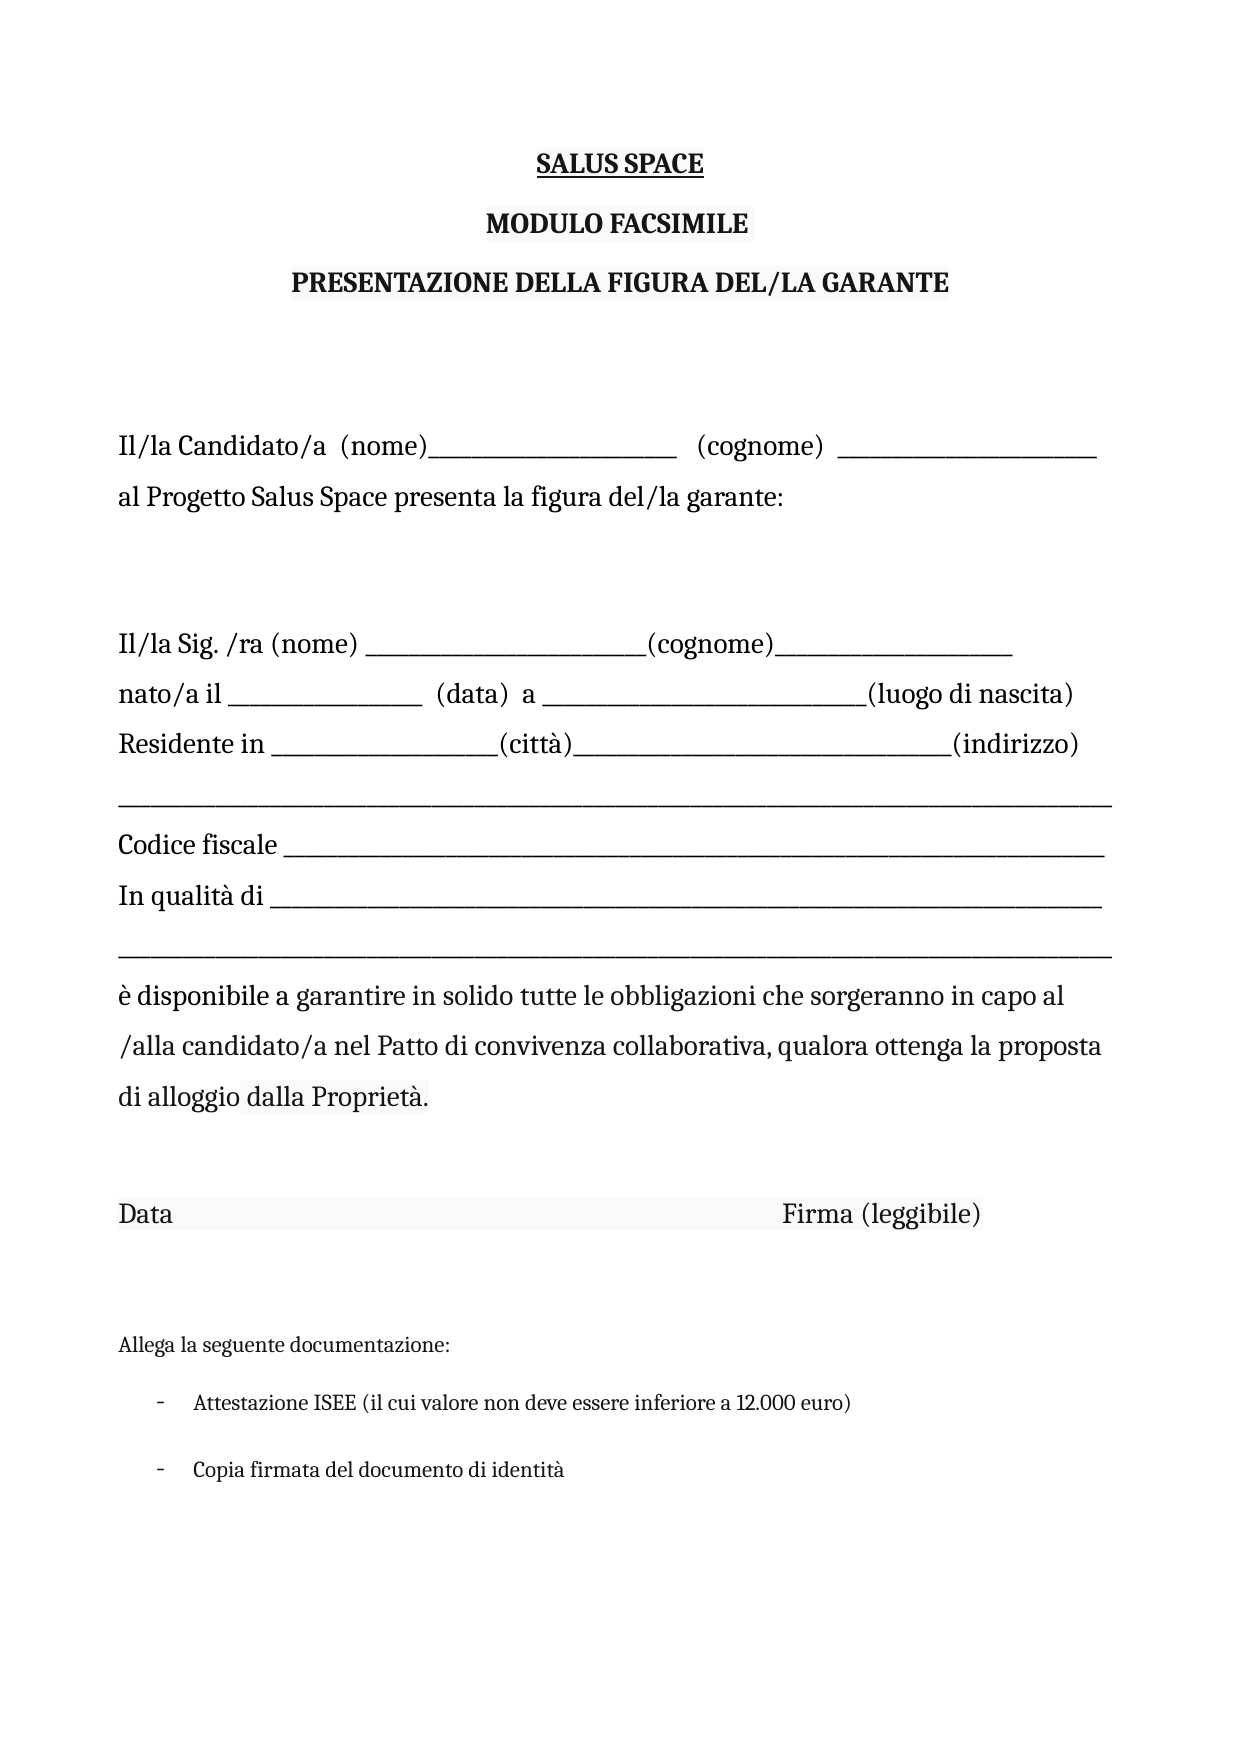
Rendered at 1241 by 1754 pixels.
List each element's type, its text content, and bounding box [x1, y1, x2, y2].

text Allega la seguente documentazione: [118, 1331, 1122, 1358]
text In qualità di _____________________________________________________________________________ [118, 879, 1122, 912]
text ____________________________________________________________________________________________è disponibile a garantire in solido tutte le obbligazioni che sorgeranno in capo al /alla candidato/a nel Patto di convivenza collaborativa, qualora ottenga la proposta di alloggio dalla Proprietà. [118, 929, 1122, 1113]
text ____________________________________________________________________________________________ [118, 778, 1122, 812]
text PRESENTAZIONE DELLA FIGURA DEL/LA GARANTE [118, 266, 1122, 300]
text nato/a il __________________ (data) a ______________________________(luogo di nascita) [118, 677, 1122, 711]
text SALUS SPACE [118, 148, 1122, 181]
text MODULO FACSIMILE [118, 207, 1122, 241]
text Codice fiscale ____________________________________________________________________________ [118, 828, 1122, 862]
text al Progetto Salus Space presenta la figura del/la garante: [118, 480, 1122, 513]
text Il/la Sig. /ra (nome) __________________________(cognome)______________________ [118, 627, 1122, 661]
list Copia firmata del documento di identità [156, 1451, 1122, 1541]
text Residente in _____________________(città)___________________________________(indirizzo) [118, 728, 1122, 761]
list Attestazione ISEE (il cui valore non deve essere inferiore a 12.000 euro) [156, 1384, 1122, 1418]
text Data Firma (leggibile) [118, 1197, 1122, 1231]
text Il/la Candidato/a (nome)_______________________ (cognome) ________________________ [118, 429, 1122, 463]
